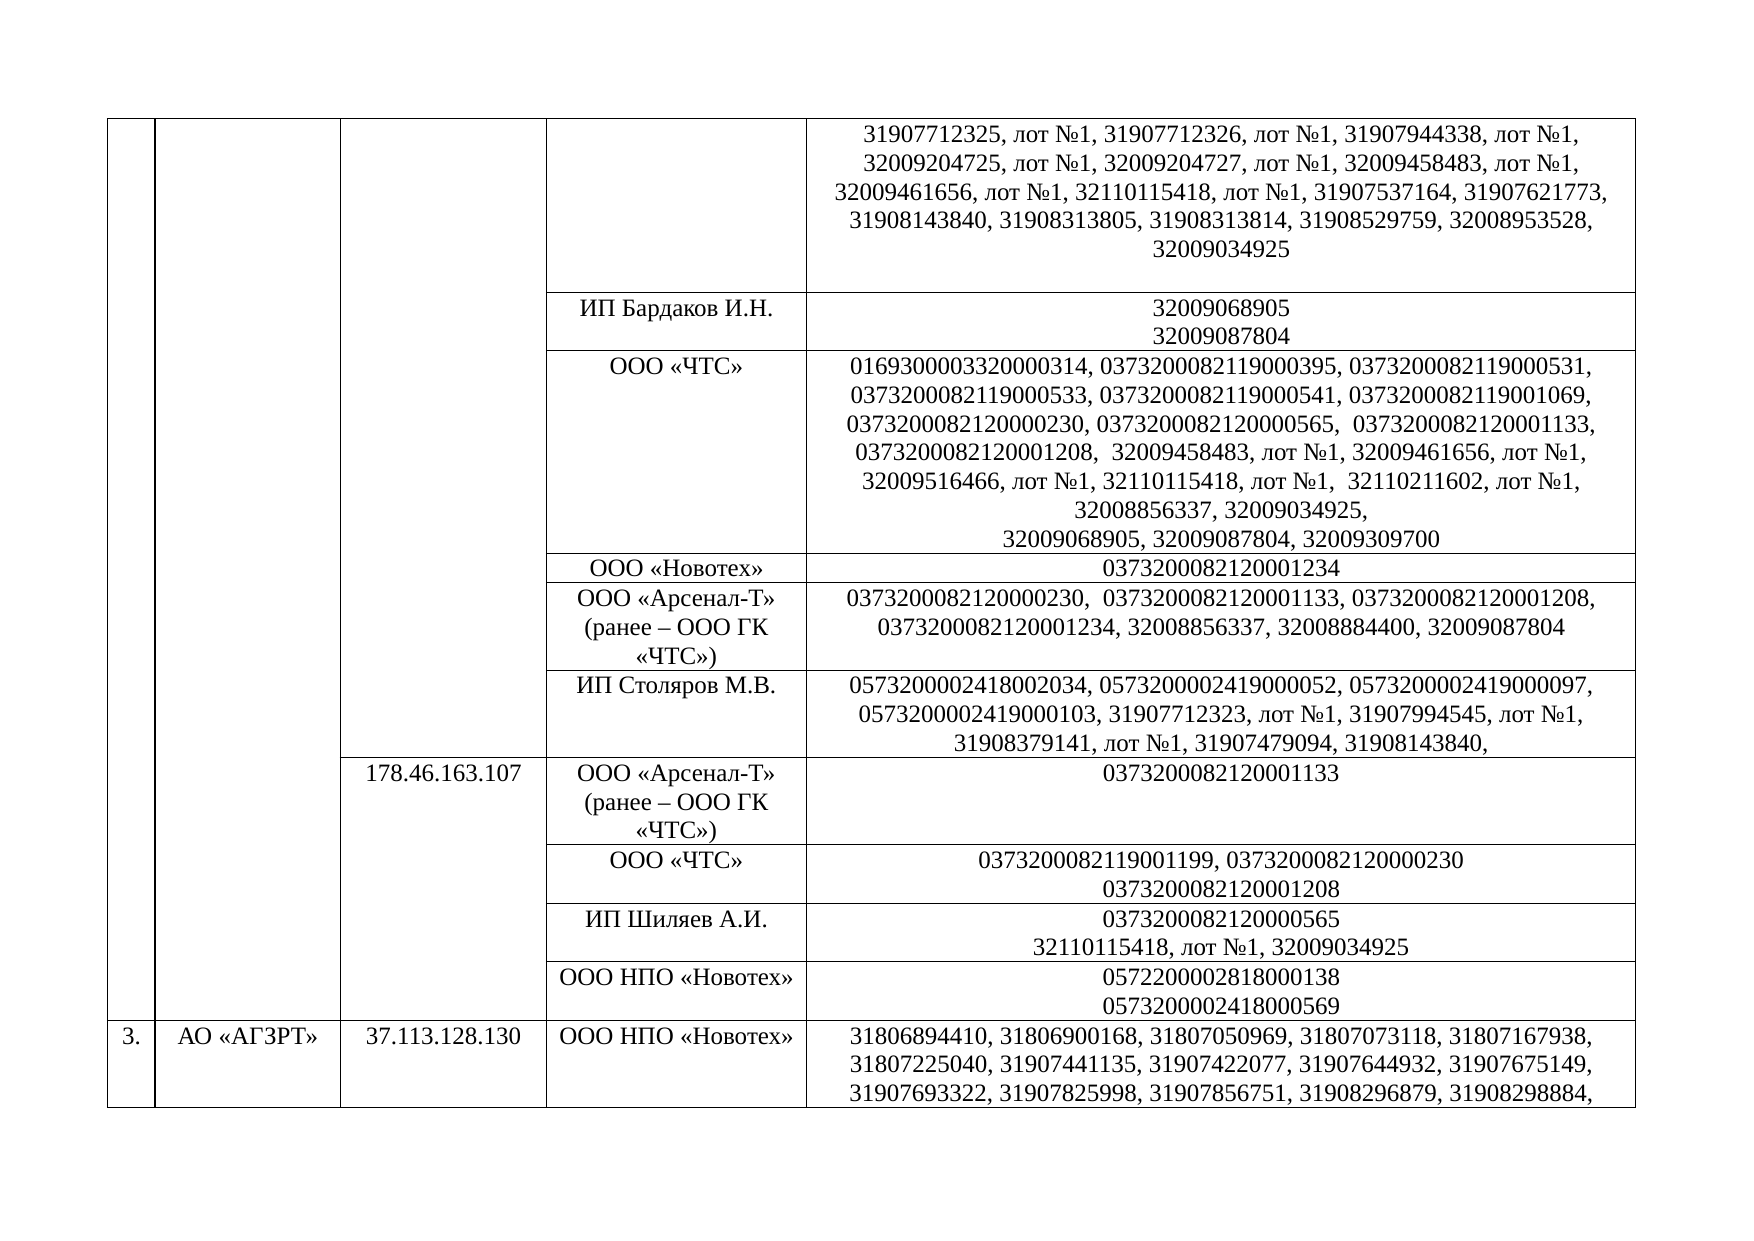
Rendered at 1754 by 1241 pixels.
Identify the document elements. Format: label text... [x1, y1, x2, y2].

table_cell ООО «Новотех» [547, 554, 806, 582]
table_cell 3. [108, 1021, 154, 1107]
table_cell 37.113.128.130 [341, 1021, 546, 1107]
table_cell АО «АГЗРТ» [156, 1021, 340, 1107]
table_cell ИП Столяров М.В. [547, 671, 806, 757]
table_cell ООО «ЧТС» [547, 845, 806, 903]
table_cell 0373200082120000565 32110115418, лот №1, 32009034925 [807, 904, 1635, 961]
table_cell 0373200082120001234 [807, 554, 1635, 582]
table_cell ООО НПО «Новотех» [547, 1021, 806, 1107]
table_cell ООО «ЧТС» [547, 351, 806, 552]
table_cell 0373200082119001199, 0373200082120000230 0373200082120001208 [807, 845, 1635, 903]
table_cell 0572200002818000138 0573200002418000569 [807, 962, 1635, 1020]
table_cell 0169300003320000314, 0373200082119000395, 0373200082119000531, 0373200082119000533, 0373200082119000541, 0373200082119001069, 0373200082120000230, 0373200082120000565, 0373200082120001133, 0373200082120001208, 32009458483, лот №1, 32009461656, лот №1, 32009516466, лот №1, 32110115418, лот №1, 32110211602, лот №1, 32008856337, 32009034925, 32009068905, 32009087804, 32009309700 [807, 351, 1635, 552]
table_cell 178.46.163.107 [341, 758, 546, 1020]
table_cell [547, 119, 806, 292]
table_cell ИП Бардаков И.Н. [547, 293, 806, 350]
table_cell ООО НПО «Новотех» [547, 962, 806, 1020]
table_cell ООО «Арсенал-Т» (ранее – ООО ГК «ЧТС») [547, 583, 806, 669]
table_cell 0573200002418002034, 0573200002419000052, 0573200002419000097, 0573200002419000103, 31907712323, лот №1, 31907994545, лот №1, 31908379141, лот №1, 31907479094, 31908143840, [807, 671, 1635, 757]
table_cell ООО «Арсенал-Т» (ранее – ООО ГК «ЧТС») [547, 758, 806, 844]
table_cell 31806894410, 31806900168, 31807050969, 31807073118, 31807167938, 31807225040, 31907441135, 31907422077, 31907644932, 31907675149, 31907693322, 31907825998, 31907856751, 31908296879, 31908298884, [807, 1021, 1635, 1107]
table_cell 0373200082120000230, 0373200082120001133, 0373200082120001208, 0373200082120001234, 32008856337, 32008884400, 32009087804 [807, 583, 1635, 669]
table_cell 31907712325, лот №1, 31907712326, лот №1, 31907944338, лот №1, 32009204725, лот №1, 32009204727, лот №1, 32009458483, лот №1, 32009461656, лот №1, 32110115418, лот №1, 31907537164, 31907621773, 31908143840, 31908313805, 31908313814, 31908529759, 32008953528, 32009034925 [807, 119, 1635, 292]
table_cell 0373200082120001133 [807, 758, 1635, 844]
table_cell 32009068905 32009087804 [807, 293, 1635, 350]
table_cell ИП Шиляев А.И. [547, 904, 806, 961]
